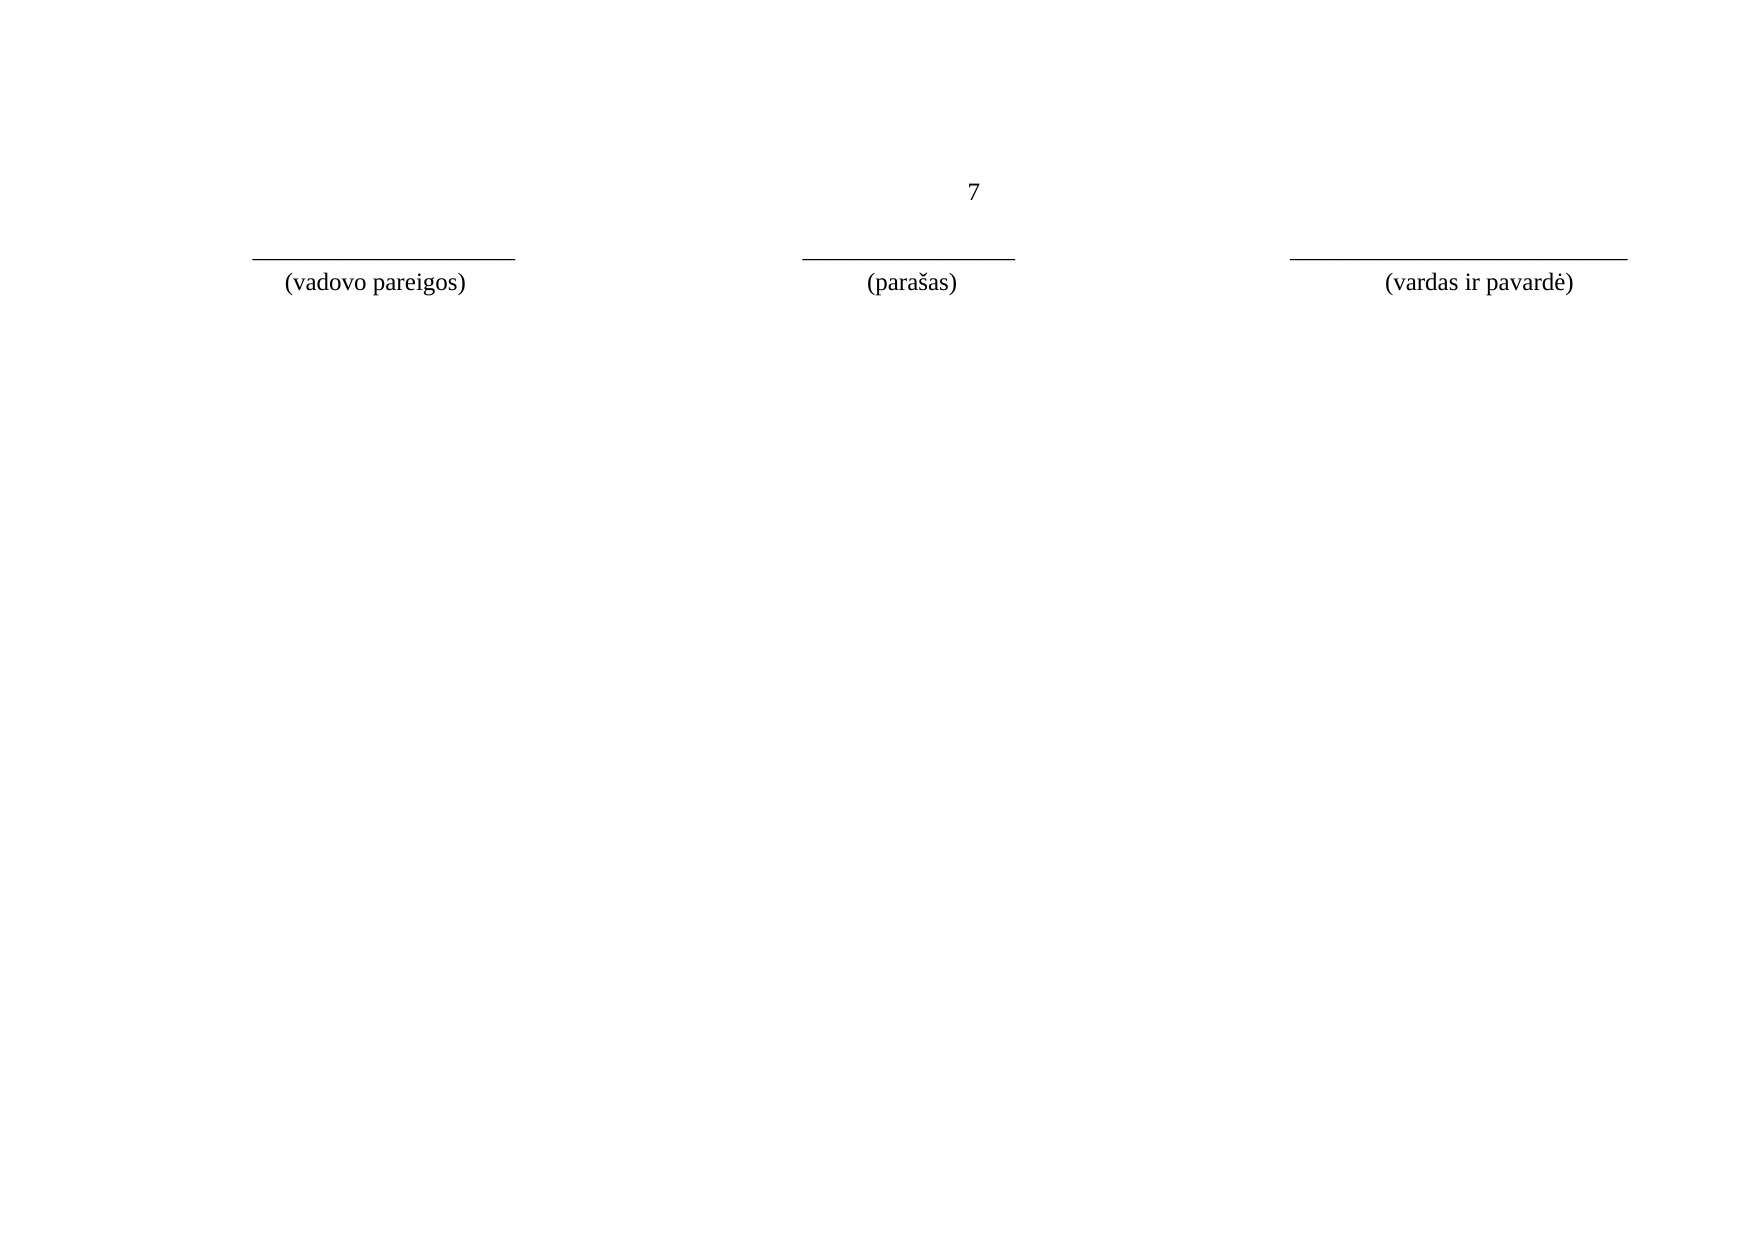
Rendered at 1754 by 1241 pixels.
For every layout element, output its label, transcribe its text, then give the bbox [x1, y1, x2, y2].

text (vadovo pareigos) (parašas) (vardas ir pavardė) [177, 267, 1695, 296]
text _____________________ _________________ ___________________________ [177, 234, 1695, 263]
